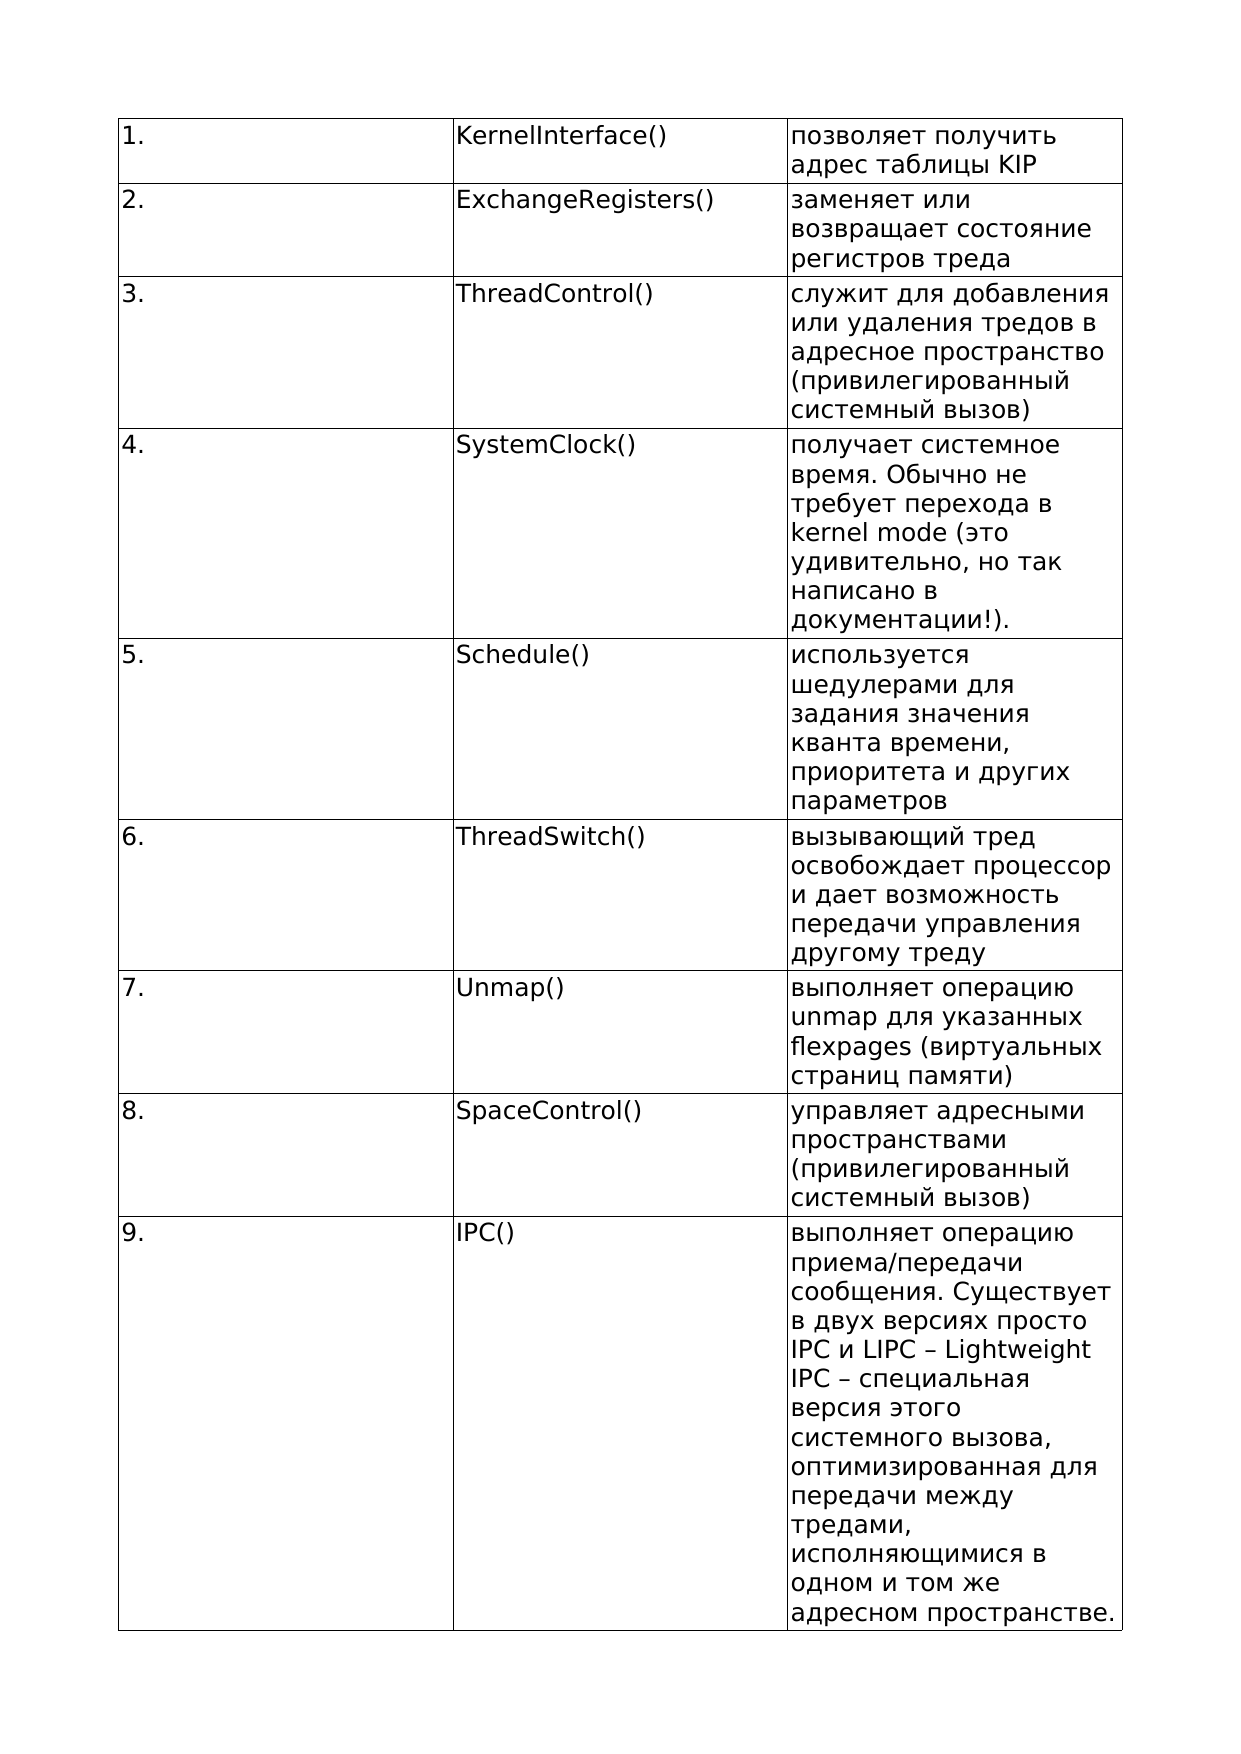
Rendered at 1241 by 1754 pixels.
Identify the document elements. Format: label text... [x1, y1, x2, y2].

table_cell 4. [119, 429, 453, 638]
table_cell выполняет операцию unmap для указанных flexpages (виртуальных страниц памяти) [788, 971, 1122, 1093]
table_cell 8. [119, 1094, 453, 1216]
table_cell 3. [119, 277, 453, 428]
table_cell выполняет операцию приема/передачи сообщения. Существует в двух версиях просто IPC и LIPC – Lightweight IPC – специальная версия этого системного вызова, оптимизированная для передачи между тредами, исполняющимися в одном и том же адресном пространстве. [788, 1217, 1122, 1630]
table_cell используется шедулерами для задания значения кванта времени, приоритета и других параметров [788, 639, 1122, 819]
table_cell заменяет или возвращает состояние регистров треда [788, 184, 1122, 276]
table_cell служит для добавления или удаления тредов в адресное пространство (привилегированный системный вызов) [788, 277, 1122, 428]
table_cell 7. [119, 971, 453, 1093]
table_header KernelInterface() [454, 119, 787, 182]
table_cell ExchangeRegisters() [454, 184, 787, 276]
table_header 1. [119, 119, 453, 182]
table_cell управляет адресными пространствами (привилегированный системный вызов) [788, 1094, 1122, 1216]
table_cell 5. [119, 639, 453, 819]
table_cell Unmap() [454, 971, 787, 1093]
table_cell SpaceControl() [454, 1094, 787, 1216]
table_cell 2. [119, 184, 453, 276]
table_cell вызывающий тред освобождает процессор и дает возможность передачи управления другому треду [788, 820, 1122, 970]
table_cell SystemClock() [454, 429, 787, 638]
table_cell IPC() [454, 1217, 787, 1630]
table_cell ThreadSwitch() [454, 820, 787, 970]
table_cell Schedule() [454, 639, 787, 819]
table_cell ThreadControl() [454, 277, 787, 428]
table_header позволяет получить адрес таблицы KIP [788, 119, 1122, 182]
table_cell 6. [119, 820, 453, 970]
table_cell получает системное время. Обычно не требует перехода в kernel mode (это удивительно, но так написано в документации!). [788, 429, 1122, 638]
table_cell 9. [119, 1217, 453, 1630]
